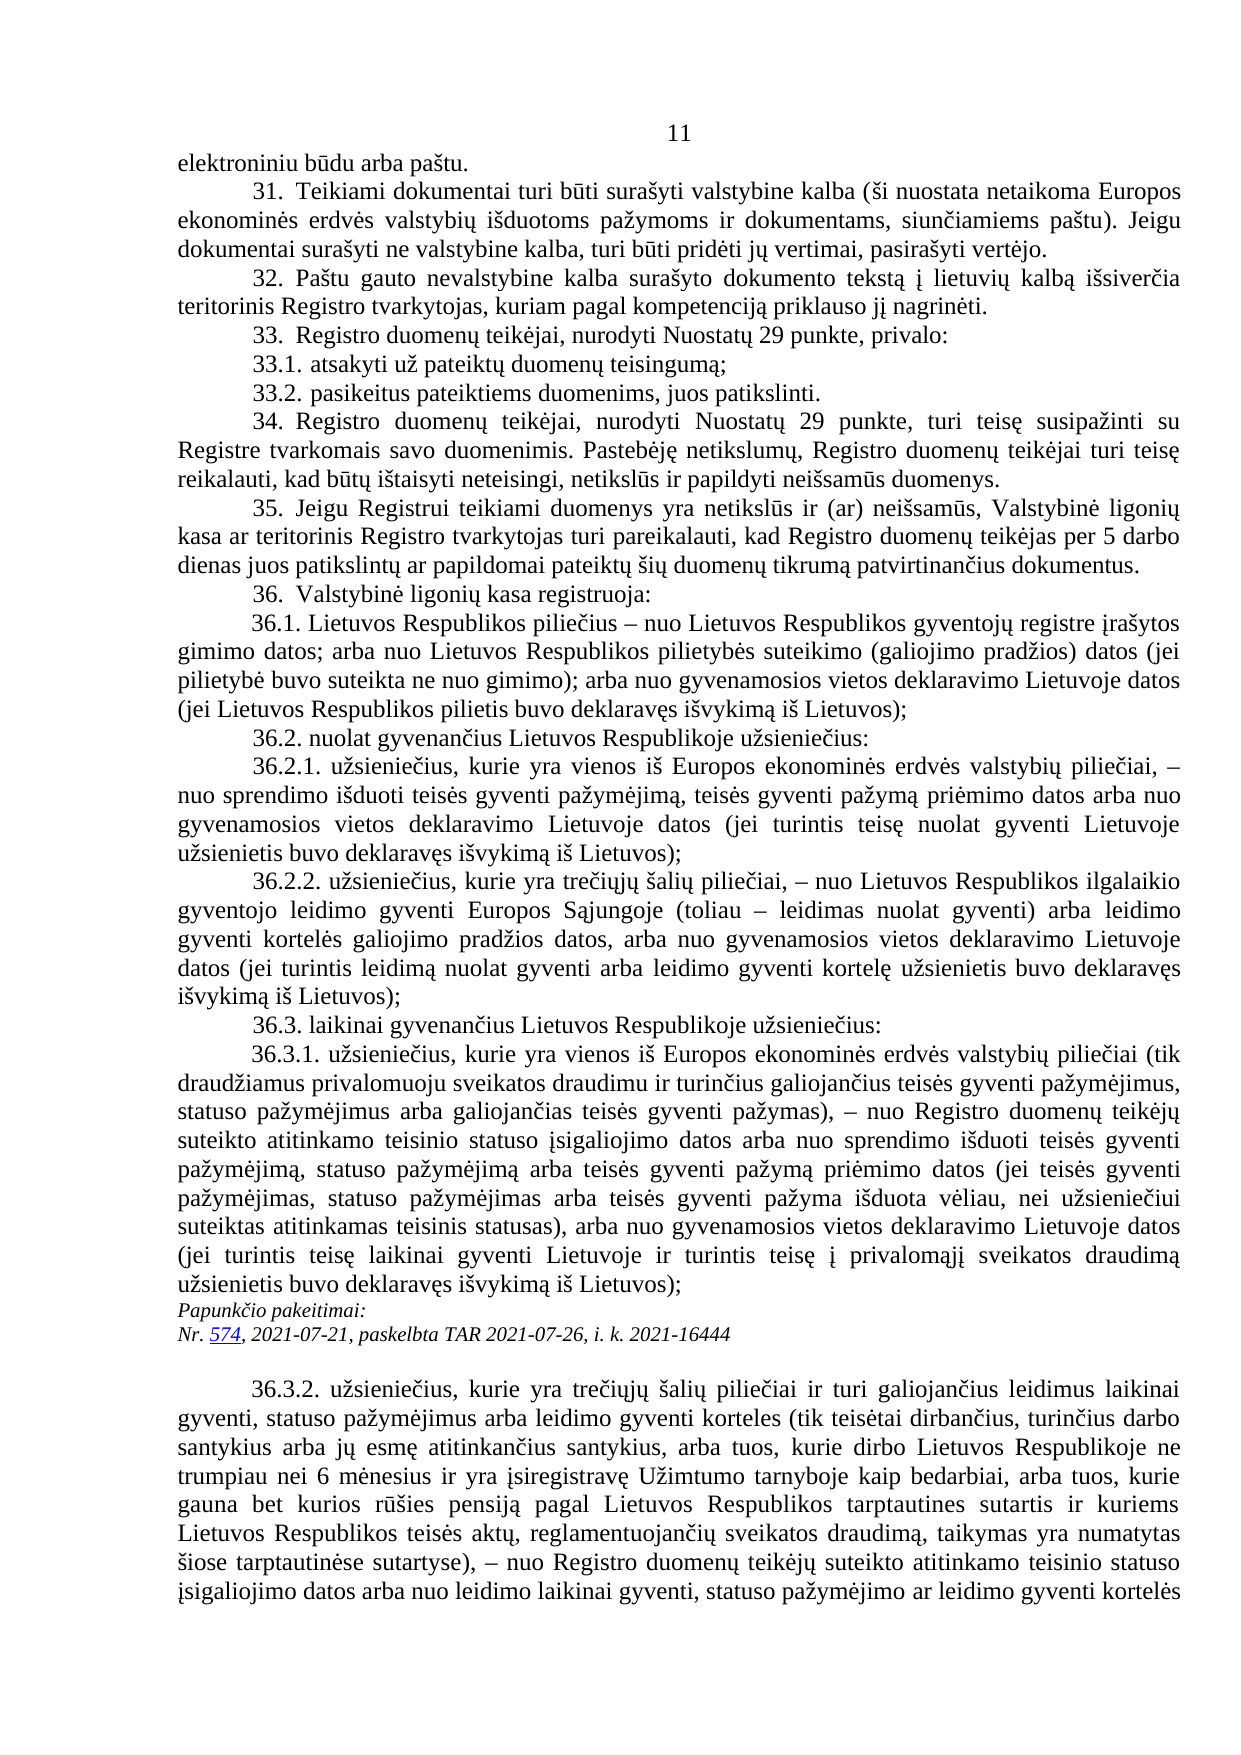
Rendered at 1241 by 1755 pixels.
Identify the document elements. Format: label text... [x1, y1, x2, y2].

text 31. Teikiami dokumentai turi būti surašyti valstybine kalba (ši nuostata netaikoma Europos ekonominės erdvės valstybių išduotoms pažymoms ir dokumentams, siunčiamiems paštu). Jeigu dokumentai surašyti ne valstybine kalba, turi būti pridėti jų vertimai, pasirašyti vertėjo. [177, 176, 1181, 263]
text 36.2.1. užsieniečius, kurie yra vienos iš Europos ekonominės erdvės valstybių piliečiai, – nuo sprendimo išduoti teisės gyventi pažymėjimą, teisės gyventi pažymą priėmimo datos arba nuo gyvenamosios vietos deklaravimo Lietuvoje datos (jei turintis teisę nuolat gyventi Lietuvoje užsienietis buvo deklaravęs išvykimą iš Lietuvos); [177, 751, 1181, 866]
text 33.1. atsakyti už pateiktų duomenų teisingumą; [177, 349, 1181, 378]
text 36. Valstybinė ligonių kasa registruoja: [177, 579, 1181, 608]
text 36.3.2. užsieniečius, kurie yra trečiųjų šalių piliečiai ir turi galiojančius leidimus laikinai gyventi, statuso pažymėjimus arba leidimo gyventi korteles (tik teisėtai dirbančius, turinčius darbo santykius arba jų esmę atitinkančius santykius, arba tuos, kurie dirbo Lietuvos Respublikoje ne trumpiau nei 6 mėnesius ir yra įsiregistravę Užimtumo tarnyboje kaip bedarbiai, arba tuos, kurie gauna bet kurios rūšies pensiją pagal Lietuvos Respublikos tarptautines sutartis ir kuriems Lietuvos Respublikos teisės aktų, reglamentuojančių sveikatos draudimą, taikymas yra numatytas šiose tarptautinėse sutartyse), – nuo Registro duomenų teikėjų suteikto atitinkamo teisinio statuso įsigaliojimo datos arba nuo leidimo laikinai gyventi, statuso pažymėjimo ar leidimo gyventi kortelės [177, 1374, 1181, 1604]
text 34. Registro duomenų teikėjai, nurodyti Nuostatų 29 punkte, turi teisę susipažinti su Registre tvarkomais savo duomenimis. Pastebėję netikslumų, Registro duomenų teikėjai turi teisę reikalauti, kad būtų ištaisyti neteisingi, netikslūs ir papildyti neišsamūs duomenys. [177, 406, 1181, 493]
text Papunkčio pakeitimai: [177, 1298, 1181, 1322]
text 36.1. Lietuvos Respublikos piliečius – nuo Lietuvos Respublikos gyventojų registre įrašytos gimimo datos; arba nuo Lietuvos Respublikos pilietybės suteikimo (galiojimo pradžios) datos (jei pilietybė buvo suteikta ne nuo gimimo); arba nuo gyvenamosios vietos deklaravimo Lietuvoje datos (jei Lietuvos Respublikos pilietis buvo deklaravęs išvykimą iš Lietuvos); [177, 608, 1181, 723]
text Nr. 574, 2021-07-21, paskelbta TAR 2021-07-26, i. k. 2021-16444 [177, 1322, 1181, 1346]
text elektroniniu būdu arba paštu. [177, 148, 1181, 176]
text 32. Paštu gauto nevalstybine kalba surašyto dokumento tekstą į lietuvių kalbą išsiverčia teritorinis Registro tvarkytojas, kuriam pagal kompetenciją priklauso jį nagrinėti. [177, 263, 1181, 320]
text 36.3. laikinai gyvenančius Lietuvos Respublikoje užsieniečius: [177, 1010, 1181, 1039]
text 36.2. nuolat gyvenančius Lietuvos Respublikoje užsieniečius: [177, 723, 1181, 751]
text 33. Registro duomenų teikėjai, nurodyti Nuostatų 29 punkte, privalo: [177, 320, 1181, 349]
text 36.2.2. užsieniečius, kurie yra trečiųjų šalių piliečiai, – nuo Lietuvos Respublikos ilgalaikio gyventojo leidimo gyventi Europos Sąjungoje (toliau – leidimas nuolat gyventi) arba leidimo gyventi kortelės galiojimo pradžios datos, arba nuo gyvenamosios vietos deklaravimo Lietuvoje datos (jei turintis leidimą nuolat gyventi arba leidimo gyventi kortelę užsienietis buvo deklaravęs išvykimą iš Lietuvos); [177, 866, 1181, 1010]
text 33.2. pasikeitus pateiktiems duomenims, juos patikslinti. [177, 378, 1181, 406]
text 35. Jeigu Registrui teikiami duomenys yra netikslūs ir (ar) neišsamūs, Valstybinė ligonių kasa ar teritorinis Registro tvarkytojas turi pareikalauti, kad Registro duomenų teikėjas per 5 darbo dienas juos patikslintų ar papildomai pateiktų šių duomenų tikrumą patvirtinančius dokumentus. [177, 493, 1181, 579]
text 36.3.1. užsieniečius, kurie yra vienos iš Europos ekonominės erdvės valstybių piliečiai (tik draudžiamus privalomuoju sveikatos draudimu ir turinčius galiojančius teisės gyventi pažymėjimus, statuso pažymėjimus arba galiojančias teisės gyventi pažymas), – nuo Registro duomenų teikėjų suteikto atitinkamo teisinio statuso įsigaliojimo datos arba nuo sprendimo išduoti teisės gyventi pažymėjimą, statuso pažymėjimą arba teisės gyventi pažymą priėmimo datos (jei teisės gyventi pažymėjimas, statuso pažymėjimas arba teisės gyventi pažyma išduota vėliau, nei užsieniečiui suteiktas atitinkamas teisinis statusas), arba nuo gyvenamosios vietos deklaravimo Lietuvoje datos (jei turintis teisę laikinai gyventi Lietuvoje ir turintis teisę į privalomąjį sveikatos draudimą užsienietis buvo deklaravęs išvykimą iš Lietuvos); [177, 1039, 1181, 1298]
